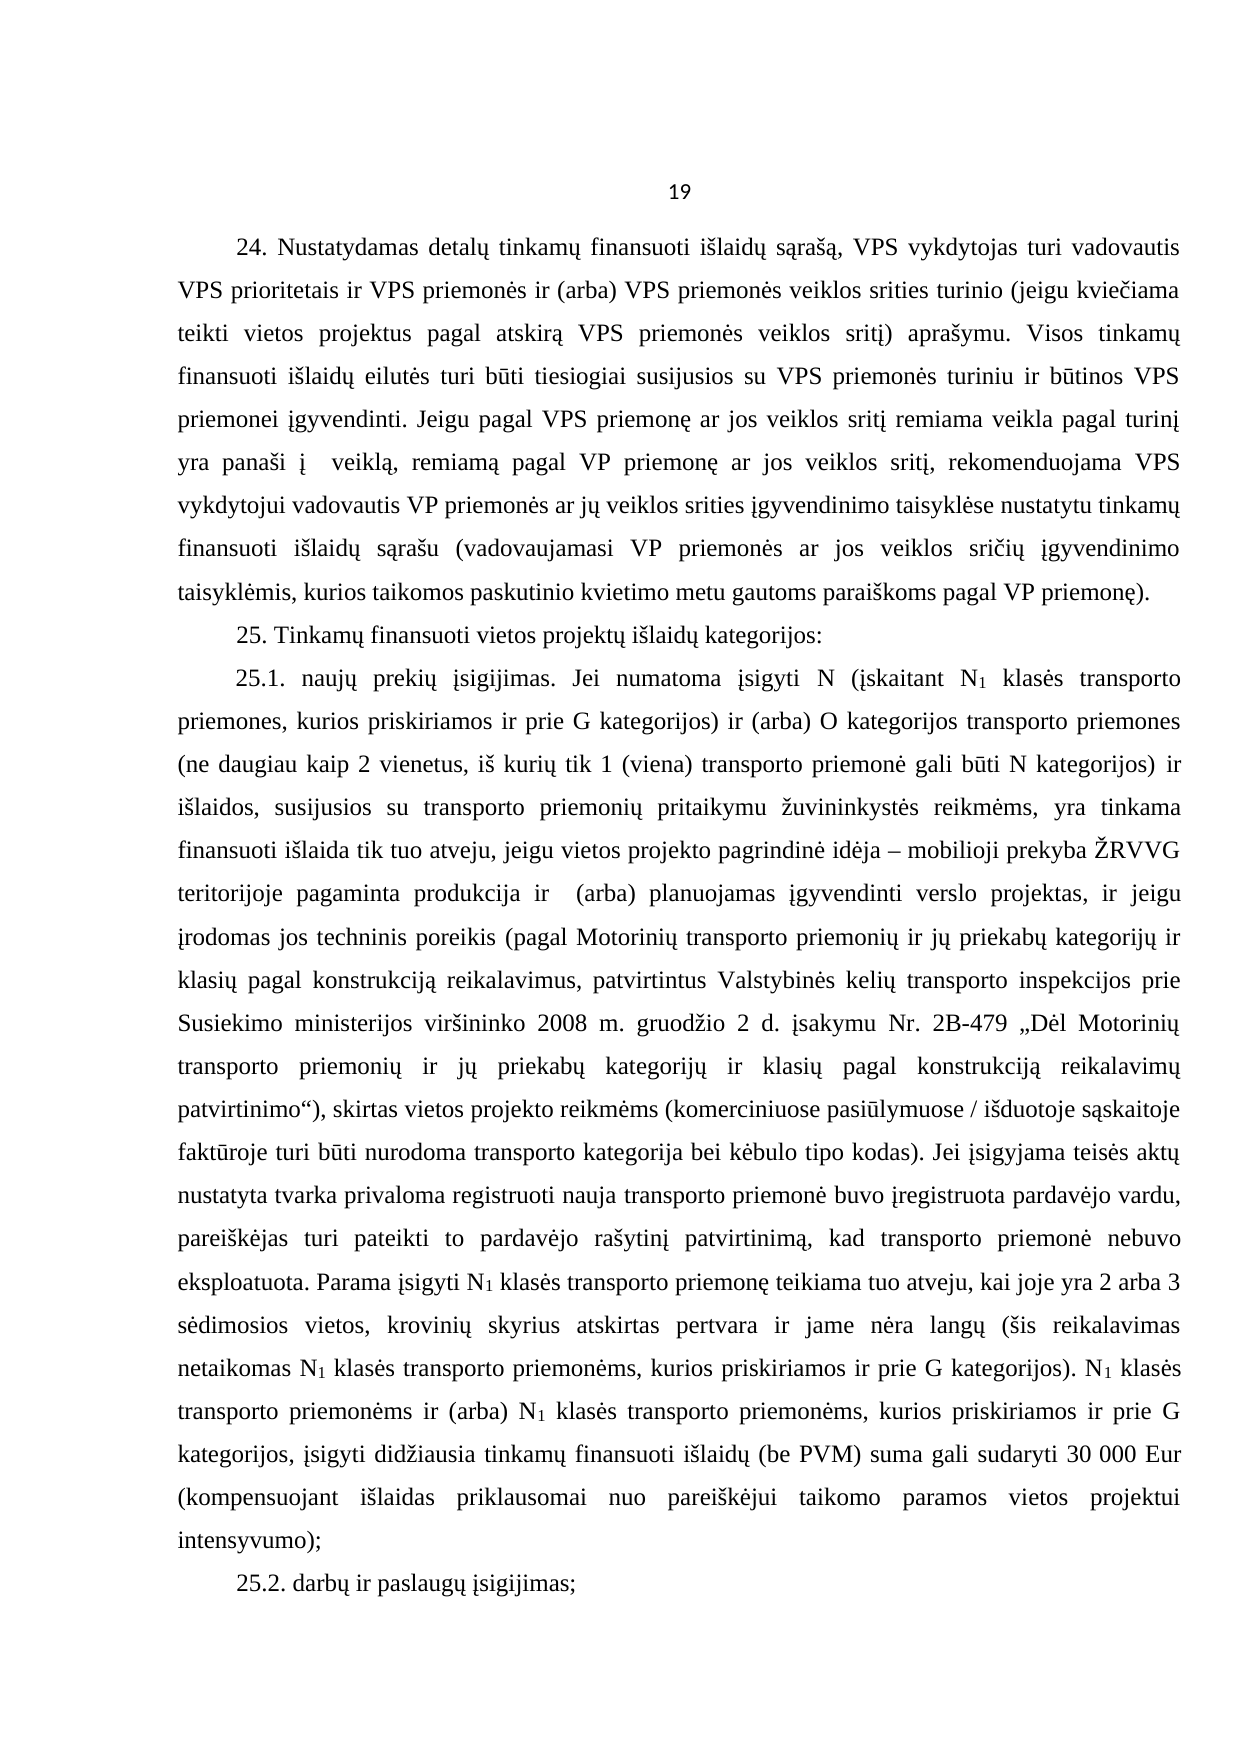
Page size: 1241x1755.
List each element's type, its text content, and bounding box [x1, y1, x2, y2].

text 25. Tinkamų finansuoti vietos projektų išlaidų kategorijos: [177, 620, 1181, 648]
text 25.2. darbų ir paslaugų įsigijimas; [177, 1568, 1181, 1597]
text 25.1. naujų prekių įsigijimas. Jei numatoma įsigyti N (įskaitant N1 klasės transporto priemones, kurios priskiriamos ir prie G kategorijos) ir (arba) O kategorijos transporto priemones (ne daugiau kaip 2 vienetus, iš kurių tik 1 (viena) transporto priemonė gali būti N kategorijos) ir išlaidos, susijusios su transporto priemonių pritaikymu žuvininkystės reikmėms, yra tinkama finansuoti išlaida tik tuo atveju, jeigu vietos projekto pagrindinė idėja – mobilioji prekyba ŽRVVG teritorijoje pagaminta produkcija ir (arba) planuojamas įgyvendinti verslo projektas, ir jeigu įrodomas jos techninis poreikis (pagal Motorinių transporto priemonių ir jų priekabų kategorijų ir klasių pagal konstrukciją reikalavimus, patvirtintus Valstybinės kelių transporto inspekcijos prie Susiekimo ministerijos viršininko 2008 m. gruodžio 2 d. įsakymu Nr. 2B-479 „Dėl Motorinių transporto priemonių ir jų priekabų kategorijų ir klasių pagal konstrukciją reikalavimų patvirtinimo“), skirtas vietos projekto reikmėms (komerciniuose pasiūlymuose / išduotoje sąskaitoje faktūroje turi būti nurodoma transporto kategorija bei kėbulo tipo kodas). Jei įsigyjama teisės aktų nustatyta tvarka privaloma registruoti nauja transporto priemonė buvo įregistruota pardavėjo vardu, pareiškėjas turi pateikti to pardavėjo rašytinį patvirtinimą, kad transporto priemonė nebuvo eksploatuota. Parama įsigyti N1 klasės transporto priemonę teikiama tuo atveju, kai joje yra 2 arba 3 sėdimosios vietos, krovinių skyrius atskirtas pertvara ir jame nėra langų (šis reikalavimas netaikomas N1 klasės transporto priemonėms, kurios priskiriamos ir prie G kategorijos). N1 klasės transporto priemonėms ir (arba) N1 klasės transporto priemonėms, kurios priskiriamos ir prie G kategorijos, įsigyti didžiausia tinkamų finansuoti išlaidų (be PVM) suma gali sudaryti 30 000 Eur (kompensuojant išlaidas priklausomai nuo pareiškėjui taikomo paramos vietos projektui intensyvumo); [177, 663, 1181, 1554]
text 24. Nustatydamas detalų tinkamų finansuoti išlaidų sąrašą, VPS vykdytojas turi vadovautis VPS prioritetais ir VPS priemonės ir (arba) VPS priemonės veiklos srities turinio (jeigu kviečiama teikti vietos projektus pagal atskirą VPS priemonės veiklos sritį) aprašymu. Visos tinkamų finansuoti išlaidų eilutės turi būti tiesiogiai susijusios su VPS priemonės turiniu ir būtinos VPS priemonei įgyvendinti. Jeigu pagal VPS priemonę ar jos veiklos sritį remiama veikla pagal turinį yra panaši į veiklą, remiamą pagal VP priemonę ar jos veiklos sritį, rekomenduojama VPS vykdytojui vadovautis VP priemonės ar jų veiklos srities įgyvendinimo taisyklėse nustatytu tinkamų finansuoti išlaidų sąrašu (vadovaujamasi VP priemonės ar jos veiklos sričių įgyvendinimo taisyklėmis, kurios taikomos paskutinio kvietimo metu gautoms paraiškoms pagal VP priemonę). [177, 232, 1181, 605]
